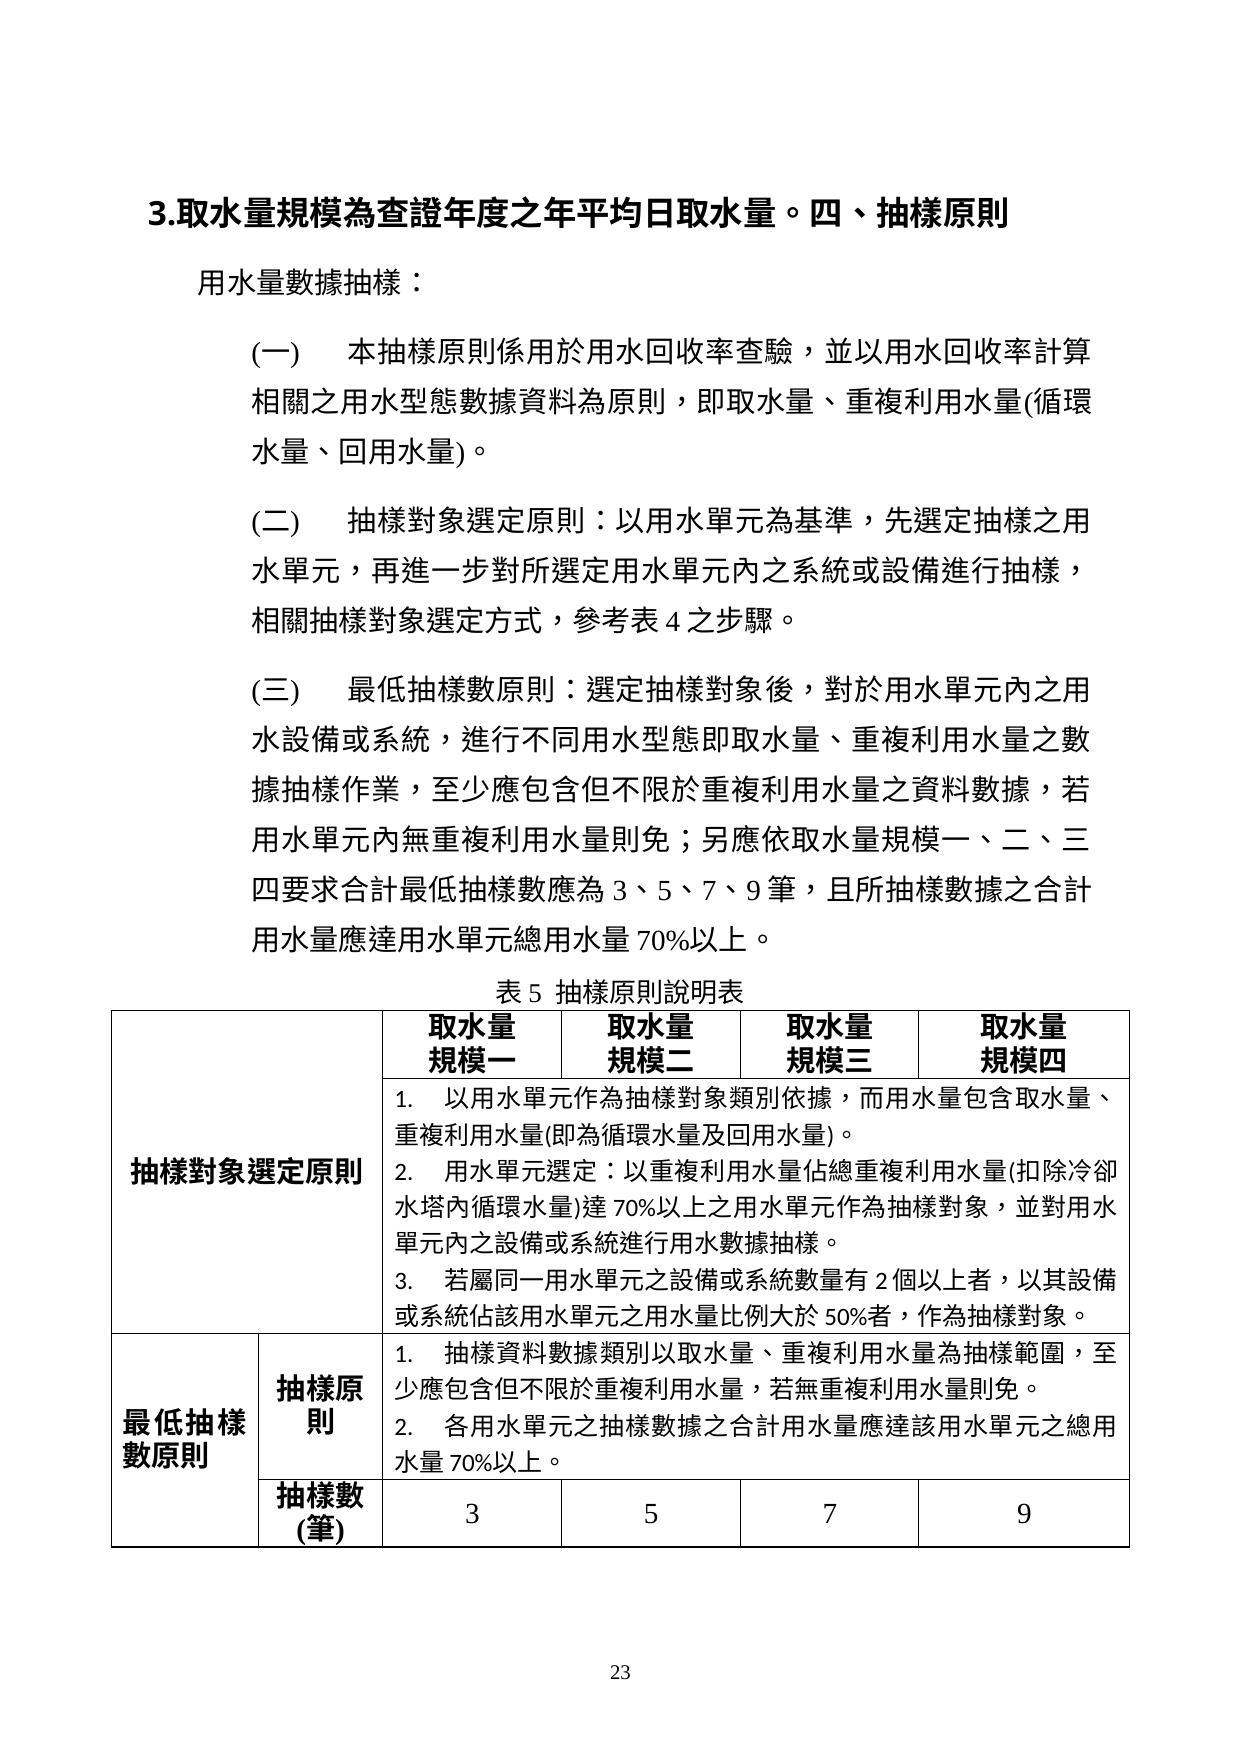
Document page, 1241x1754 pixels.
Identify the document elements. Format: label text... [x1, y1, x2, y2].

table_header 抽樣對象選定原則 [112, 1011, 382, 1333]
table_cell 7 [741, 1480, 918, 1546]
table_cell 以用水單元作為抽樣對象類別依據，而用水量包含取水量、重複利用水量(即為循環水量及回用水量)。 用水單元選定：以重複利用水量佔總重複利用水量(扣除冷卻水塔內循環水量)達70%以上之用水單元作為抽樣對象，並對用水單元內之設備或系統進行用水數據抽樣。 若屬同一用水單元之設備或系統數量有2個以上者，以其設備或系統佔該用水單元之用水量比例大於50%者，作為抽樣對象。 [383, 1079, 1129, 1333]
table_cell 抽樣資料數據類別以取水量、重複利用水量為抽樣範圍，至少應包含但不限於重複利用水量，若無重複利用水量則免。 各用水單元之抽樣數據之合計用水量應達該用水單元之總用水量70%以上。 [383, 1334, 1129, 1479]
table_header 取水量 規模三 [741, 1011, 918, 1078]
table_cell 3 [383, 1480, 561, 1546]
table_header 取水量 規模二 [562, 1011, 740, 1078]
table_cell 最低抽樣數原則 [112, 1334, 258, 1546]
table_cell 5 [562, 1480, 740, 1546]
table_header 取水量 規模一 [383, 1011, 561, 1078]
list 最低抽樣數原則：選定抽樣對象後，對於用水單元內之用水設備或系統，進行不同用水型態即取水量、重複利用水量之數據抽樣作業，至少應包含但不限於重複利用水量之資料數據，若用水單元內無重複利用水量則免；另應依取水量規模一、二、三、四要求合計最低抽樣數應為3、5、7、9筆，且所抽樣數據之合計用水量應達用水單元總用水量70%以上。 [251, 660, 1092, 960]
list 抽樣對象選定原則：以用水單元為基準，先選定抽樣之用水單元，再進一步對所選定用水單元內之系統或設備進行抽樣，相關抽樣對象選定方式，參考表4之步驟。 [251, 491, 1092, 641]
list 用水量數據抽樣： [198, 254, 1092, 304]
subtitle 3.取水量規模為查證年度之年平均日取水量。四、抽樣原則 [148, 185, 1092, 235]
table_cell 9 [919, 1480, 1129, 1546]
list 本抽樣原則係用於用水回收率查驗，並以用水回收率計算相關之用水型態數據資料為原則，即取水量、重複利用水量(循環水量、回用水量)。 [251, 323, 1092, 473]
table_cell 抽樣原則 [259, 1334, 382, 1479]
table_cell 抽樣數(筆) [259, 1480, 382, 1546]
text 表5 抽樣原則說明表 [148, 960, 1092, 1010]
table_header 取水量 規模四 [919, 1011, 1129, 1078]
